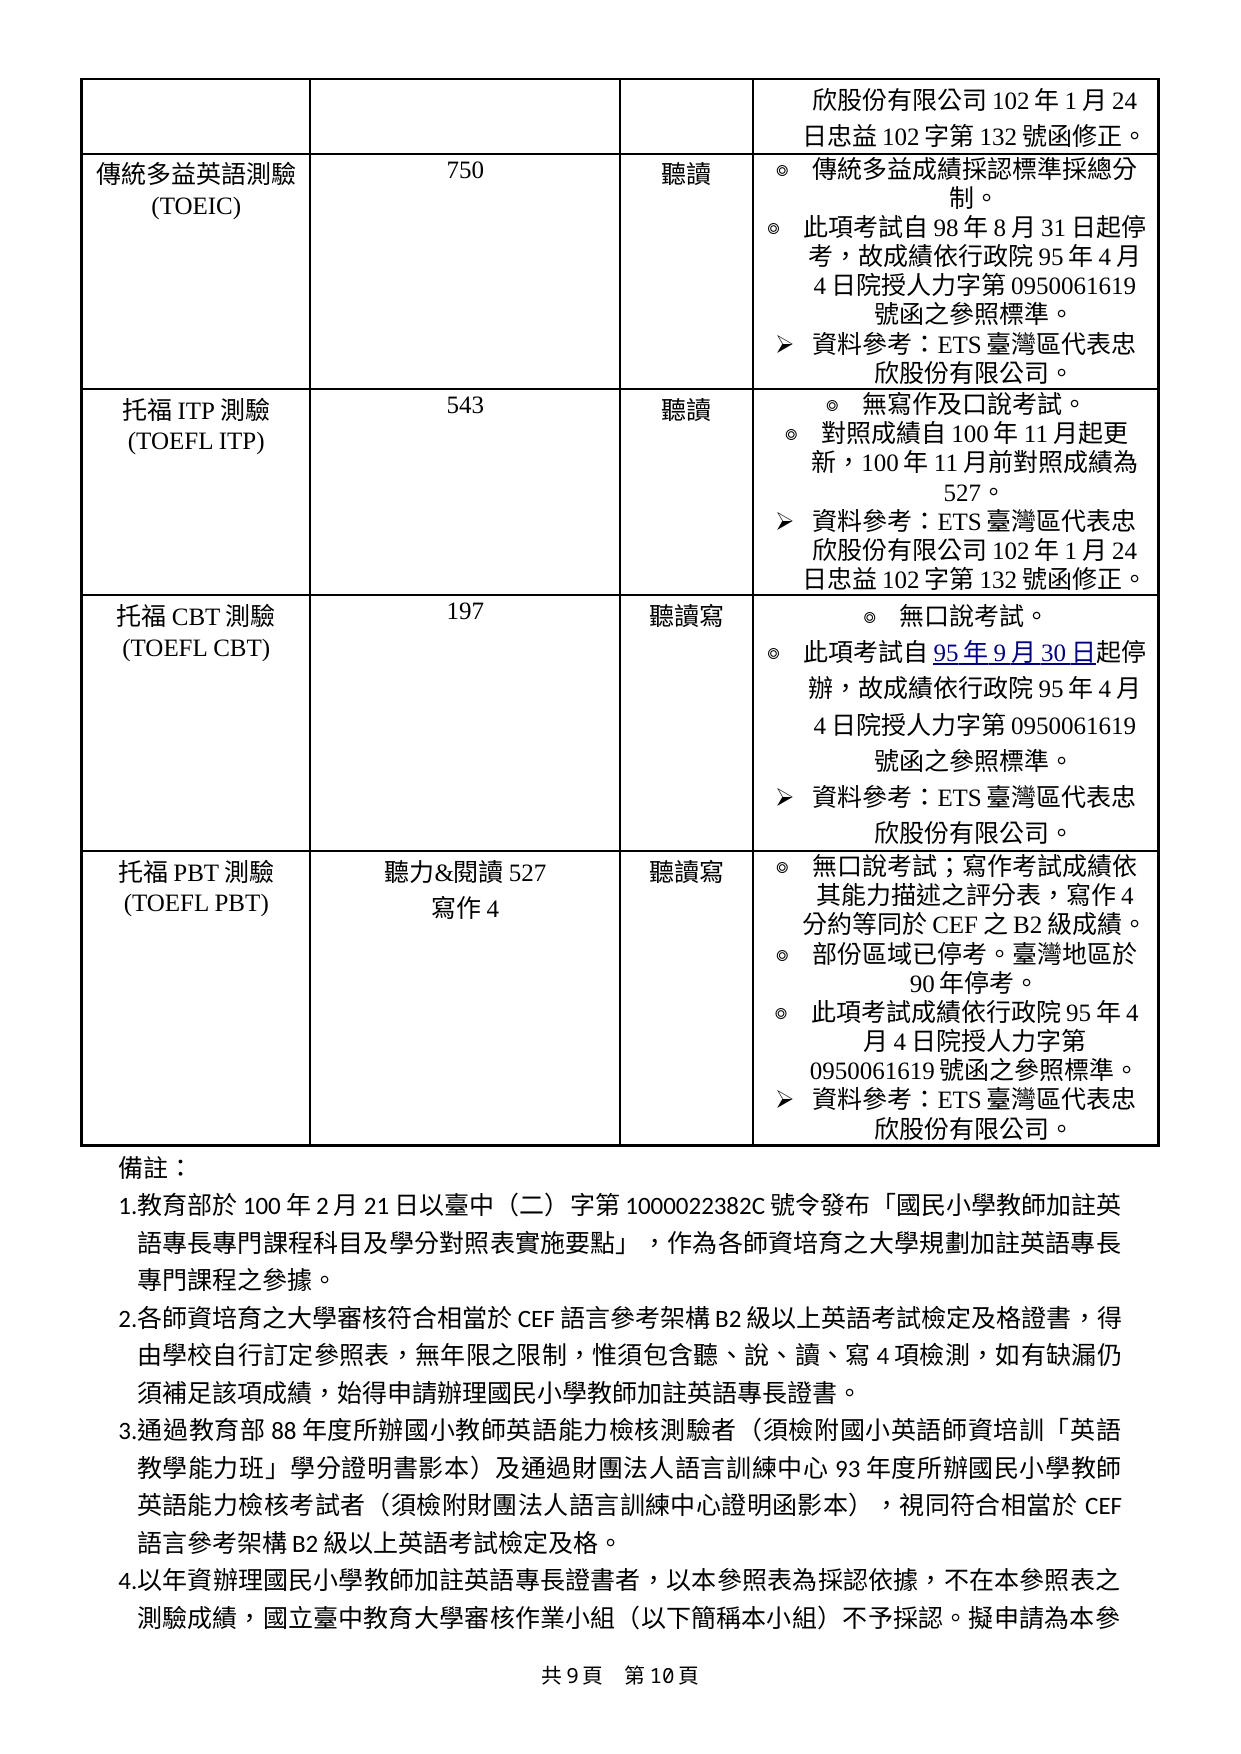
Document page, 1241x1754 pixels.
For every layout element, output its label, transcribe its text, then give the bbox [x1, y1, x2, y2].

table_cell 197 [311, 596, 619, 850]
text 4.以年資辦理國民小學教師加註英語專長證書者，以本參照表為採認依據，不在本參照表之測驗成績，國立臺中教育大學審核作業小組（以下簡稱本小組）不予採認。擬申請為本參照表之英語檢定考試流程為：由各師資培育大學（以下簡稱各大學）推薦3至5位審查委員，形成專業審查人才資料庫，每次聘5位專業審查委員，進行匿名審查，再邀請已提報及已核定加註英語專長專門課程之各大學英語相關學系所教授代表(非職員)參加會議討論，經三分之二以上出席，且三分之二以上(含)投票通過，方可列入本參照表，作為本小組審核依據。其他未核定或提報加註英語專長專門課程之師培大學可列席會議，但不參與表決。 [118, 1559, 1122, 1634]
table_cell 543 [311, 390, 619, 594]
table_cell 750 [311, 155, 619, 388]
table_cell 無口說考試。 此項考試自95年9月30日起停辦，故成績依行政院95年4月4日院授人力字第0950061619號函之參照標準。 資料參考：ETS臺灣區代表忠欣股份有限公司。 [754, 596, 1157, 850]
table_cell 無寫作及口說考試。 對照成績自100年11月起更新，100年11月前對照成績為527。 資料參考：ETS臺灣區代表忠欣股份有限公司102年1月24日忠益102字第132號函修正。 [754, 390, 1157, 594]
table_cell 聽力&閱讀527 寫作4 [311, 852, 619, 1144]
table_cell [83, 80, 309, 153]
table_cell 托福PBT測驗(TOEFL PBT) [83, 852, 309, 1144]
text 備註： [118, 1147, 1122, 1184]
table_cell 聽讀 [621, 390, 752, 594]
table_cell 無口說考試；寫作考試成績依其能力描述之評分表，寫作4分約等同於CEF之B2級成績。 部份區域已停考。臺灣地區於90年停考。 此項考試成績依行政院95年4月4日院授人力字第0950061619號函之參照標準。 資料參考：ETS臺灣區代表忠欣股份有限公司。 [754, 852, 1157, 1144]
text 3.通過教育部88年度所辦國小教師英語能力檢核測驗者（須檢附國小英語師資培訓「英語教學能力班」學分證明書影本）及通過財團法人語言訓練中心93年度所辦國民小學教師英語能力檢核考試者（須檢附財團法人語言訓練中心證明函影本），視同符合相當於CEF語言參考架構B2級以上英語考試檢定及格。 [118, 1409, 1122, 1559]
text 2.各師資培育之大學審核符合相當於CEF語言參考架構B2級以上英語考試檢定及格證書，得由學校自行訂定參照表，無年限之限制，惟須包含聽、說、讀、寫4項檢測，如有缺漏仍須補足該項成績，始得申請辦理國民小學教師加註英語專長證書。 [118, 1297, 1122, 1409]
table_cell 傳統多益成績採認標準採總分制。 此項考試自98年8月31日起停考，故成績依行政院95年4月4日院授人力字第0950061619號函之參照標準。 資料參考：ETS臺灣區代表忠欣股份有限公司。 [754, 155, 1157, 388]
table_cell 聽讀寫 [621, 852, 752, 1144]
table_cell 傳統多益英語測驗(TOEIC) [83, 155, 309, 388]
table_cell [311, 80, 619, 153]
table_cell [621, 80, 752, 153]
table_cell 聽讀 [621, 155, 752, 388]
table_cell 欣股份有限公司102年1月24日忠益102字第132號函修正。 [754, 80, 1157, 153]
table_cell 托福CBT測驗(TOEFL CBT) [83, 596, 309, 850]
text 1.教育部於100年2月21日以臺中（二）字第1000022382C號令發布「國民小學教師加註英語專長專門課程科目及學分對照表實施要點」，作為各師資培育之大學規劃加註英語專長專門課程之參據。 [118, 1184, 1122, 1297]
table_cell 聽讀寫 [621, 596, 752, 850]
table_cell 托福ITP測驗 (TOEFL ITP) [83, 390, 309, 594]
